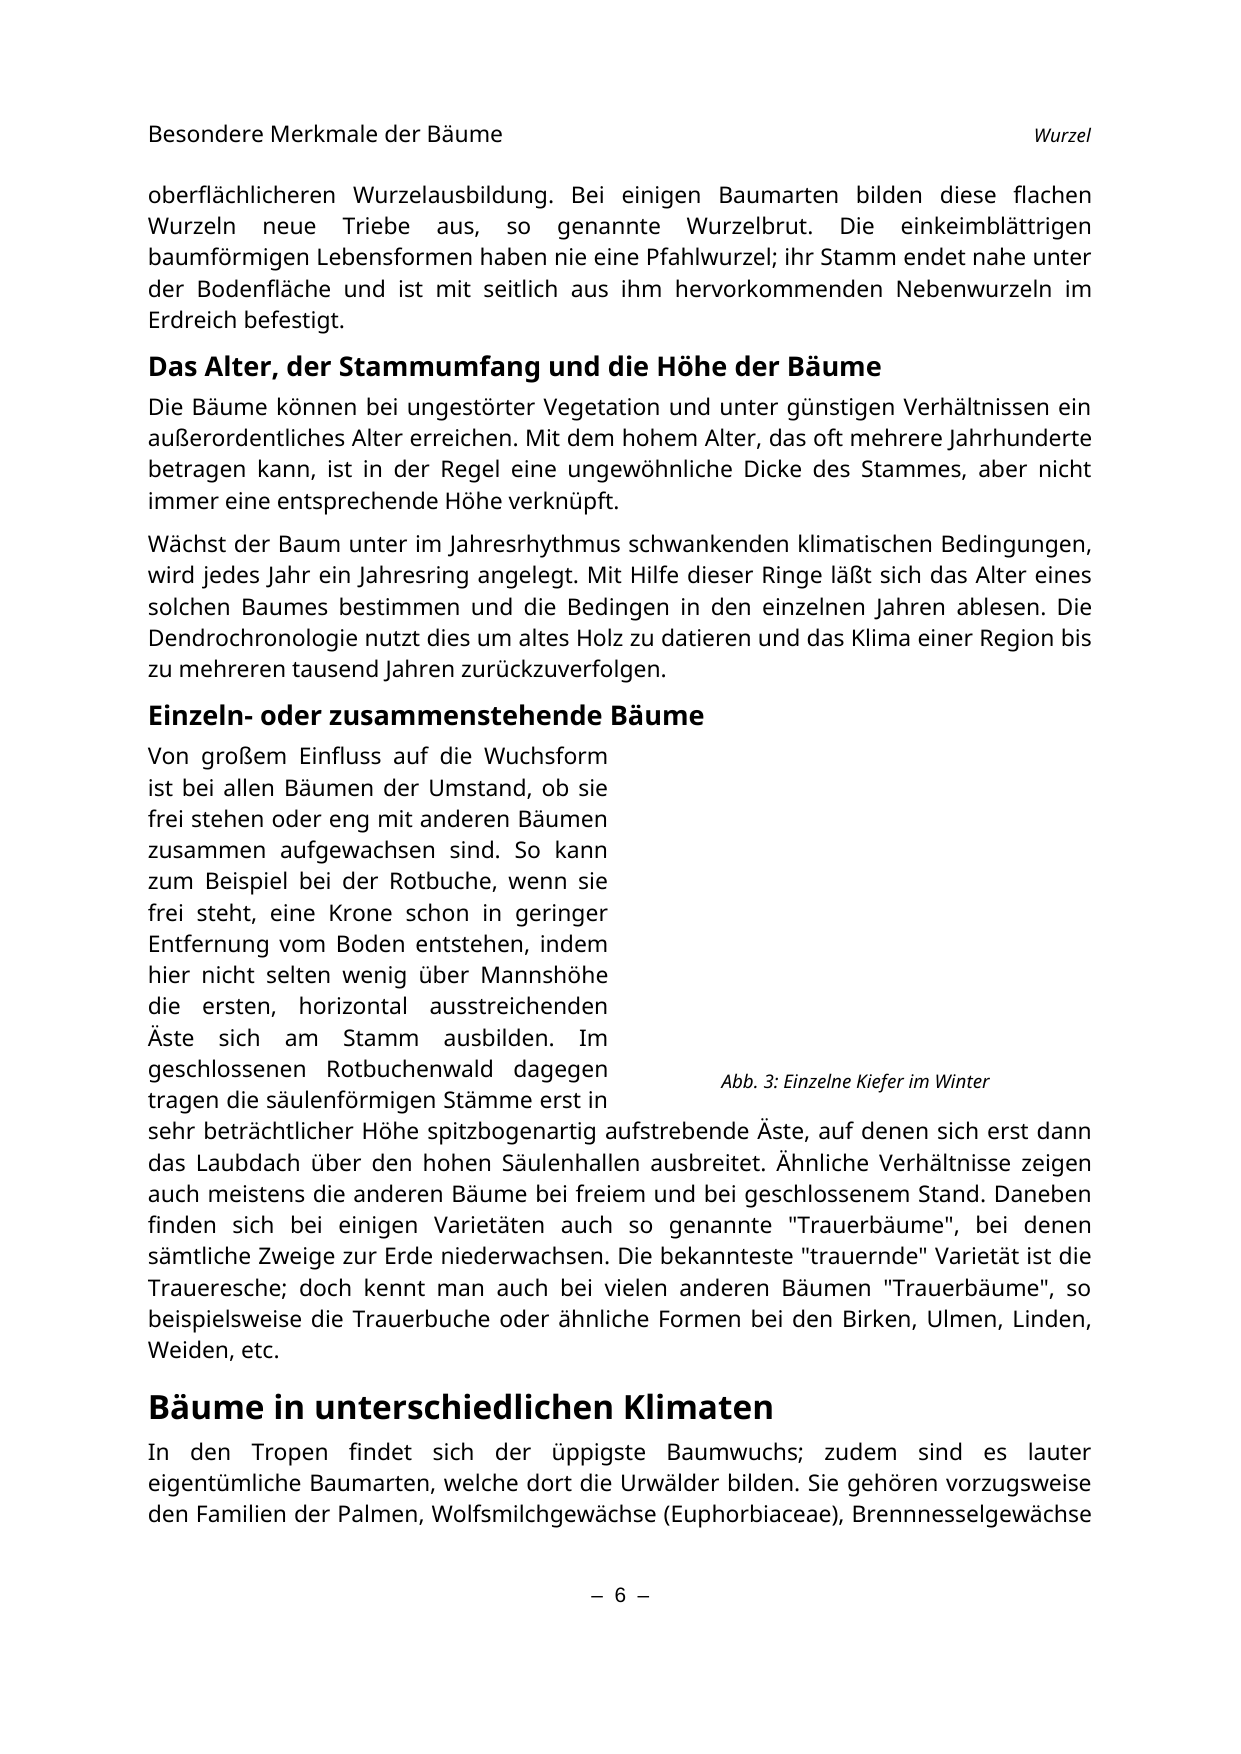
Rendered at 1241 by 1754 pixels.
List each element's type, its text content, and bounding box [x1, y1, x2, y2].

subtitle Bäume in unterschiedlichen Klimaten [148, 1384, 1093, 1429]
text Von großem Einfluss auf die Wuchsform ist bei allen Bäumen der Umstand, ob sie frei stehen oder eng mit anderen Bäumen zusammen aufgewachsen sind. So kann zum Beispiel bei der Rotbuche, wenn sie frei steht, eine Krone schon in geringer Entfernung vom Boden entstehen, indem hier nicht selten wenig über Mannshöhe die ersten, horizontal ausstreichenden Äste sich am Stamm ausbilden. Im geschlossenen Rotbuchenwald dagegen tragen die säulenförmigen Stämme erst in sehr beträchtlicher Höhe spitzbogenartig aufstrebende Äste, auf denen sich erst dann das Laubdach über den hohen Säulenhallen ausbreitet. Ähnliche Verhältnisse zeigen auch meistens die anderen Bäume bei freiem und bei geschlossenem Stand. Daneben finden sich bei einigen Varietäten auch so genannte "Trauerbäume", bei denen sämtliche Zweige zur Erde niederwachsen. Die bekannteste "trauernde" Varietät ist die Traueresche; doch kennt man auch bei vielen anderen Bäumen "Trauerbäume", so beispielsweise die Trauerbuche oder ähnliche Formen bei den Birken, Ulmen, Linden, Weiden, etc. [148, 740, 1093, 1365]
text In den Tropen findet sich der üppigste Baumwuchs; zudem sind es lauter eigentümliche Baumarten, welche dort die Urwälder bilden. Sie gehören vorzugsweise den Familien der Palmen, Wolfsmilchgewächse (Euphorbiaceae), Brennnesselgewächse [148, 1436, 1093, 1530]
subtitle Einzeln- oder zusammenstehende Bäume [148, 697, 1093, 734]
text oberflächlicheren Wurzelausbildung. Bei einigen Baumarten bilden diese flachen Wurzeln neue Triebe aus, so genannte Wurzelbrut. Die einkeimblättrigen baumförmigen Lebensformen haben nie eine Pfahlwurzel; ihr Stamm endet nahe unter der Bodenfläche und ist mit seitlich aus ihm hervorkommenden Nebenwurzeln im Erdreich befestigt. [148, 179, 1093, 335]
text Abb. 3: Einzelne Kiefer im Winter [620, 740, 1093, 1093]
text Wächst der Baum unter im Jahresrhythmus schwankenden klimatischen Bedingungen, wird jedes Jahr ein Jahresring angelegt. Mit Hilfe dieser Ringe läßt sich das Alter eines solchen Baumes bestimmen und die Bedingen in den einzelnen Jahren ablesen. Die Dendrochronologie nutzt dies um altes Holz zu datieren und das Klima einer Region bis zu mehreren tausend Jahren zurückzuverfolgen. [148, 528, 1093, 684]
subtitle Das Alter, der Stammumfang und die Höhe der Bäume [148, 347, 1093, 384]
text Die Bäume können bei ungestörter Vegetation und unter günstigen Verhältnissen ein außerordentliches Alter erreichen. Mit dem hohem Alter, das oft mehrere Jahrhunderte betragen kann, ist in der Regel eine ungewöhnliche Dicke des Stammes, aber nicht immer eine entsprechende Höhe verknüpft. [148, 391, 1093, 516]
